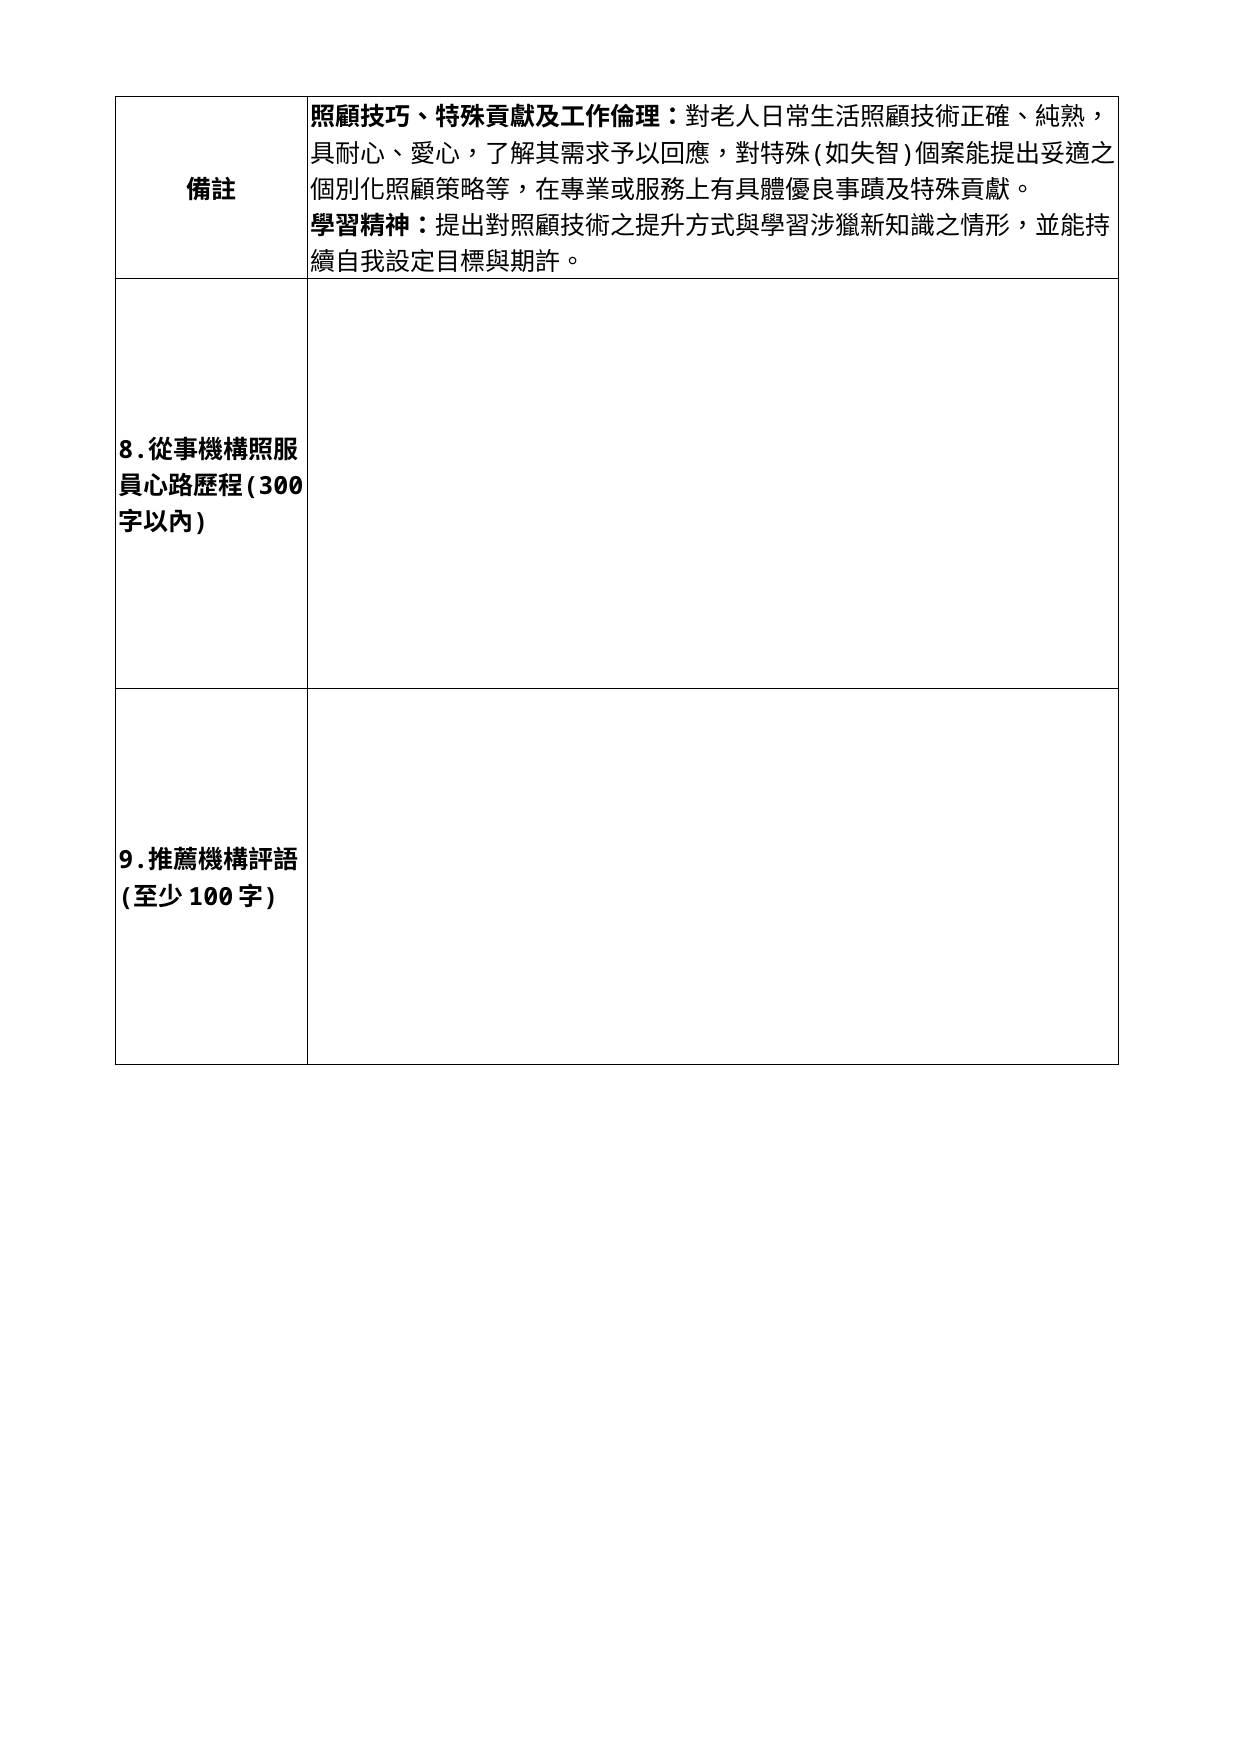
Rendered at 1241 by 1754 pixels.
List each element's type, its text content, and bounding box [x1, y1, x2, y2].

table_cell 照顧技巧、特殊貢獻及工作倫理：對老人日常生活照顧技術正確、純熟，具耐心、愛心，了解其需求予以回應，對特殊(如失智)個案能提出妥適之個別化照顧策略等，在專業或服務上有具體優良事蹟及特殊貢獻。 學習精神：提出對照顧技術之提升方式與學習涉獵新知識之情形，並能持續自我設定目標與期許。 [308, 97, 1118, 278]
table_cell [100, 688, 115, 1063]
table_cell 備註 [116, 97, 307, 278]
table_cell 8.從事機構照服員心路歷程(300字以內) [116, 279, 307, 688]
table_cell [1119, 688, 1158, 1063]
table_cell [1119, 278, 1158, 688]
table_cell [308, 279, 1118, 688]
table_cell [308, 689, 1118, 1063]
table_cell [1119, 96, 1158, 278]
table_cell [100, 278, 115, 688]
table_cell [100, 96, 115, 278]
table_cell 9.推薦機構評語 (至少100字) [116, 689, 307, 1063]
